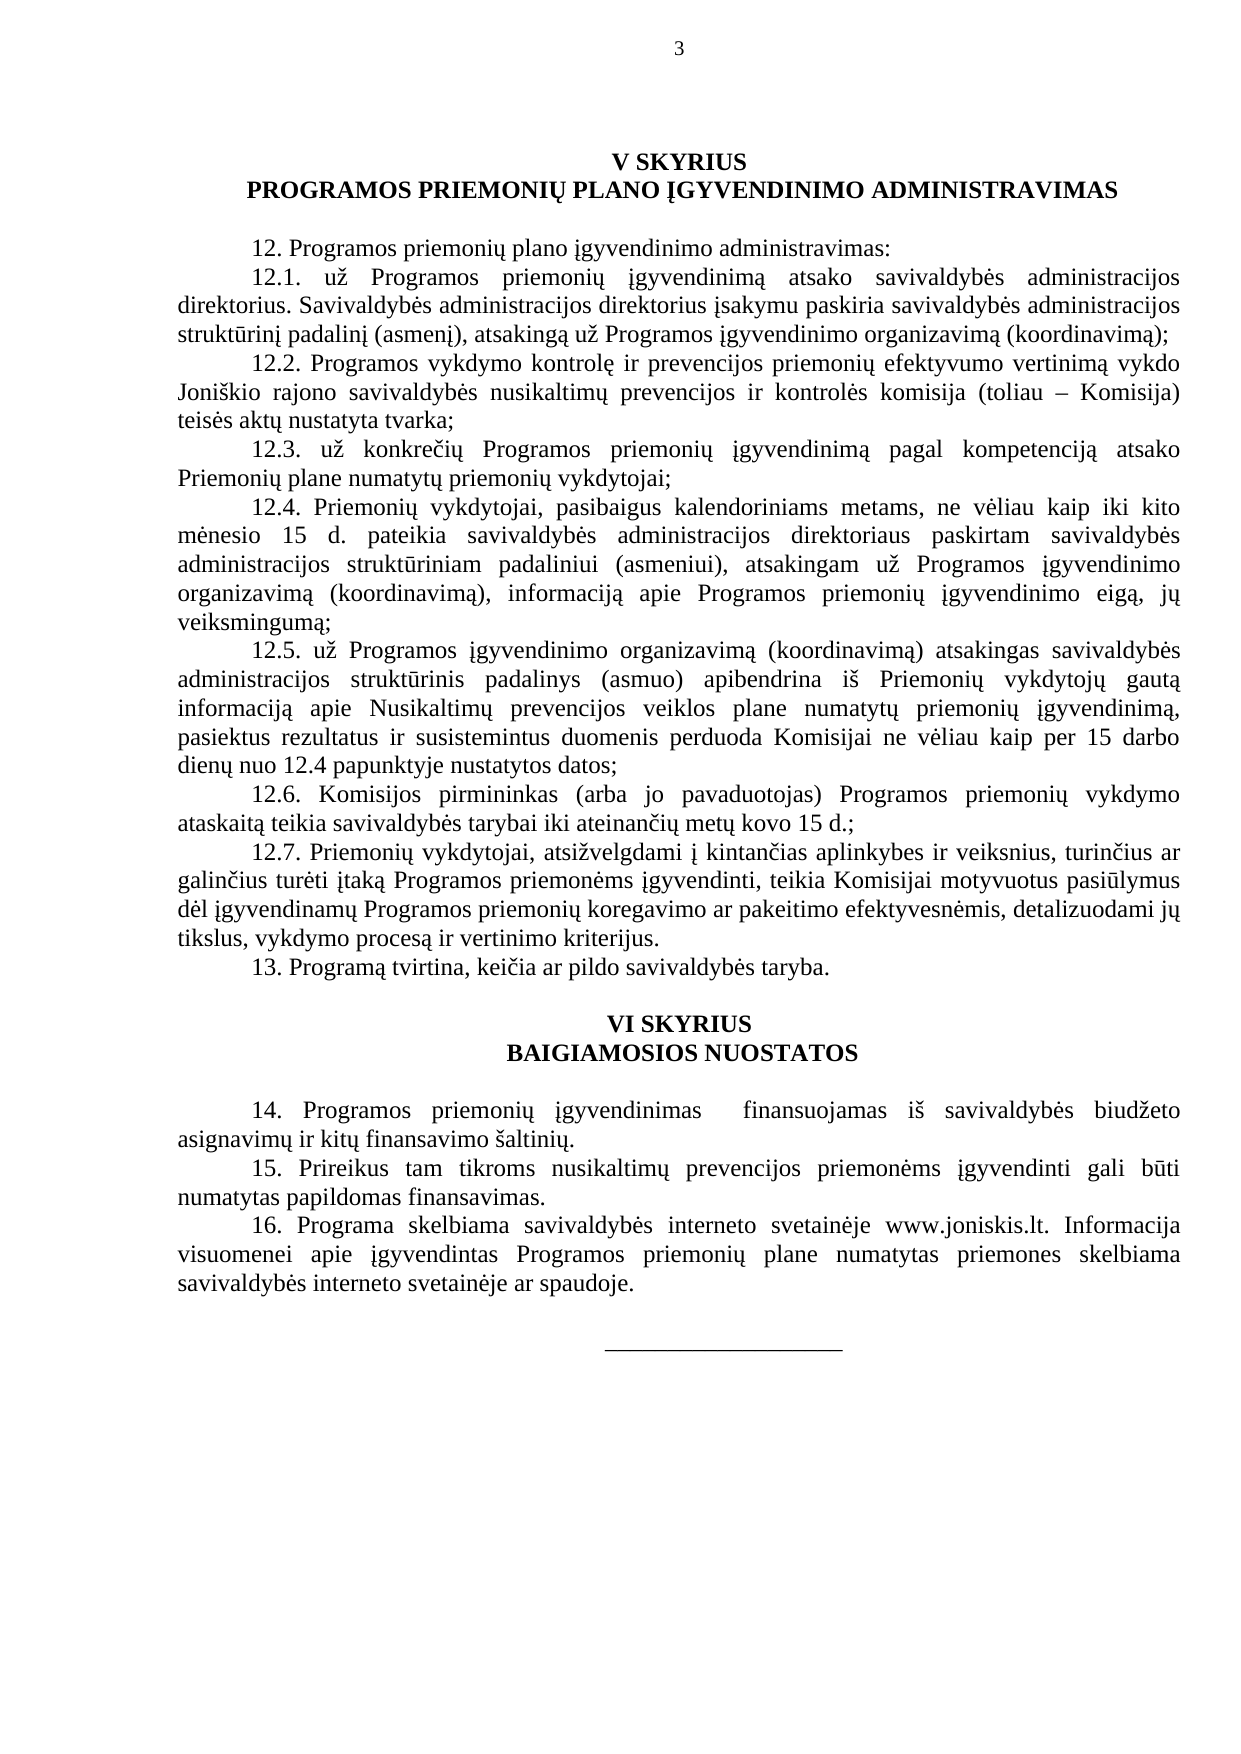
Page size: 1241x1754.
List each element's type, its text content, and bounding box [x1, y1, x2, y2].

text VI SKYRIUS [177, 1009, 1181, 1038]
text 15. Prireikus tam tikroms nusikaltimų prevencijos priemonėms įgyvendinti gali būti numatytas papildomas finansavimas. [177, 1153, 1181, 1211]
text 12. Programos priemonių plano įgyvendinimo administravimas: [177, 233, 1181, 262]
text BAIGIAMOSIOS NUOSTATOS [177, 1038, 1181, 1067]
text 13. Programą tvirtina, keičia ar pildo savivaldybės taryba. [177, 952, 1181, 981]
text 12.6. Komisijos pirmininkas (arba jo pavaduotojas) Programos priemonių vykdymo ataskaitą teikia savivaldybės tarybai iki ateinančių metų kovo 15 d.; [177, 779, 1181, 837]
text PROGRAMOS PRIEMONIŲ PLANO ĮGYVENDINIMO ADMINISTRAVIMAS [177, 176, 1181, 204]
text 16. Programa skelbiama savivaldybės interneto svetainėje www.joniskis.lt. Informacija visuomenei apie įgyvendintas Programos priemonių plane numatytas priemones skelbiama savivaldybės interneto svetainėje ar spaudoje. [177, 1211, 1181, 1297]
text 12.4. Priemonių vykdytojai, pasibaigus kalendoriniams metams, ne vėliau kaip iki kito mėnesio 15 d. pateikia savivaldybės administracijos direktoriaus paskirtam savivaldybės administracijos struktūriniam padaliniui (asmeniui), atsakingam už Programos įgyvendinimo organizavimą (koordinavimą), informaciją apie Programos priemonių įgyvendinimo eigą, jų veiksmingumą; [177, 492, 1181, 636]
text 12.5. už Programos įgyvendinimo organizavimą (koordinavimą) atsakingas savivaldybės administracijos struktūrinis padalinys (asmuo) apibendrina iš Priemonių vykdytojų gautą informaciją apie Nusikaltimų prevencijos veiklos plane numatytų priemonių įgyvendinimą, pasiektus rezultatus ir susistemintus duomenis perduoda Komisijai ne vėliau kaip per 15 darbo dienų nuo 12.4 papunktyje nustatytos datos; [177, 636, 1181, 779]
text 14. Programos priemonių įgyvendinimas finansuojamas iš savivaldybės biudžeto asignavimų ir kitų finansavimo šaltinių. [177, 1096, 1181, 1153]
text 12.1. už Programos priemonių įgyvendinimą atsako savivaldybės administracijos direktorius. Savivaldybės administracijos direktorius įsakymu paskiria savivaldybės administracijos struktūrinį padalinį (asmenį), atsakingą už Programos įgyvendinimo organizavimą (koordinavimą); [177, 262, 1181, 348]
text ___________________ [177, 1326, 1181, 1354]
text 12.2. Programos vykdymo kontrolę ir prevencijos priemonių efektyvumo vertinimą vykdo Joniškio rajono savivaldybės nusikaltimų prevencijos ir kontrolės komisija (toliau – Komisija) teisės aktų nustatyta tvarka; [177, 348, 1181, 434]
text 12.7. Priemonių vykdytojai, atsižvelgdami į kintančias aplinkybes ir veiksnius, turinčius ar galinčius turėti įtaką Programos priemonėms įgyvendinti, teikia Komisijai motyvuotus pasiūlymus dėl įgyvendinamų Programos priemonių koregavimo ar pakeitimo efektyvesnėmis, detalizuodami jų tikslus, vykdymo procesą ir vertinimo kriterijus. [177, 837, 1181, 952]
text V SKYRIUS [177, 147, 1181, 176]
text 12.3. už konkrečių Programos priemonių įgyvendinimą pagal kompetenciją atsako Priemonių plane numatytų priemonių vykdytojai; [177, 434, 1181, 492]
